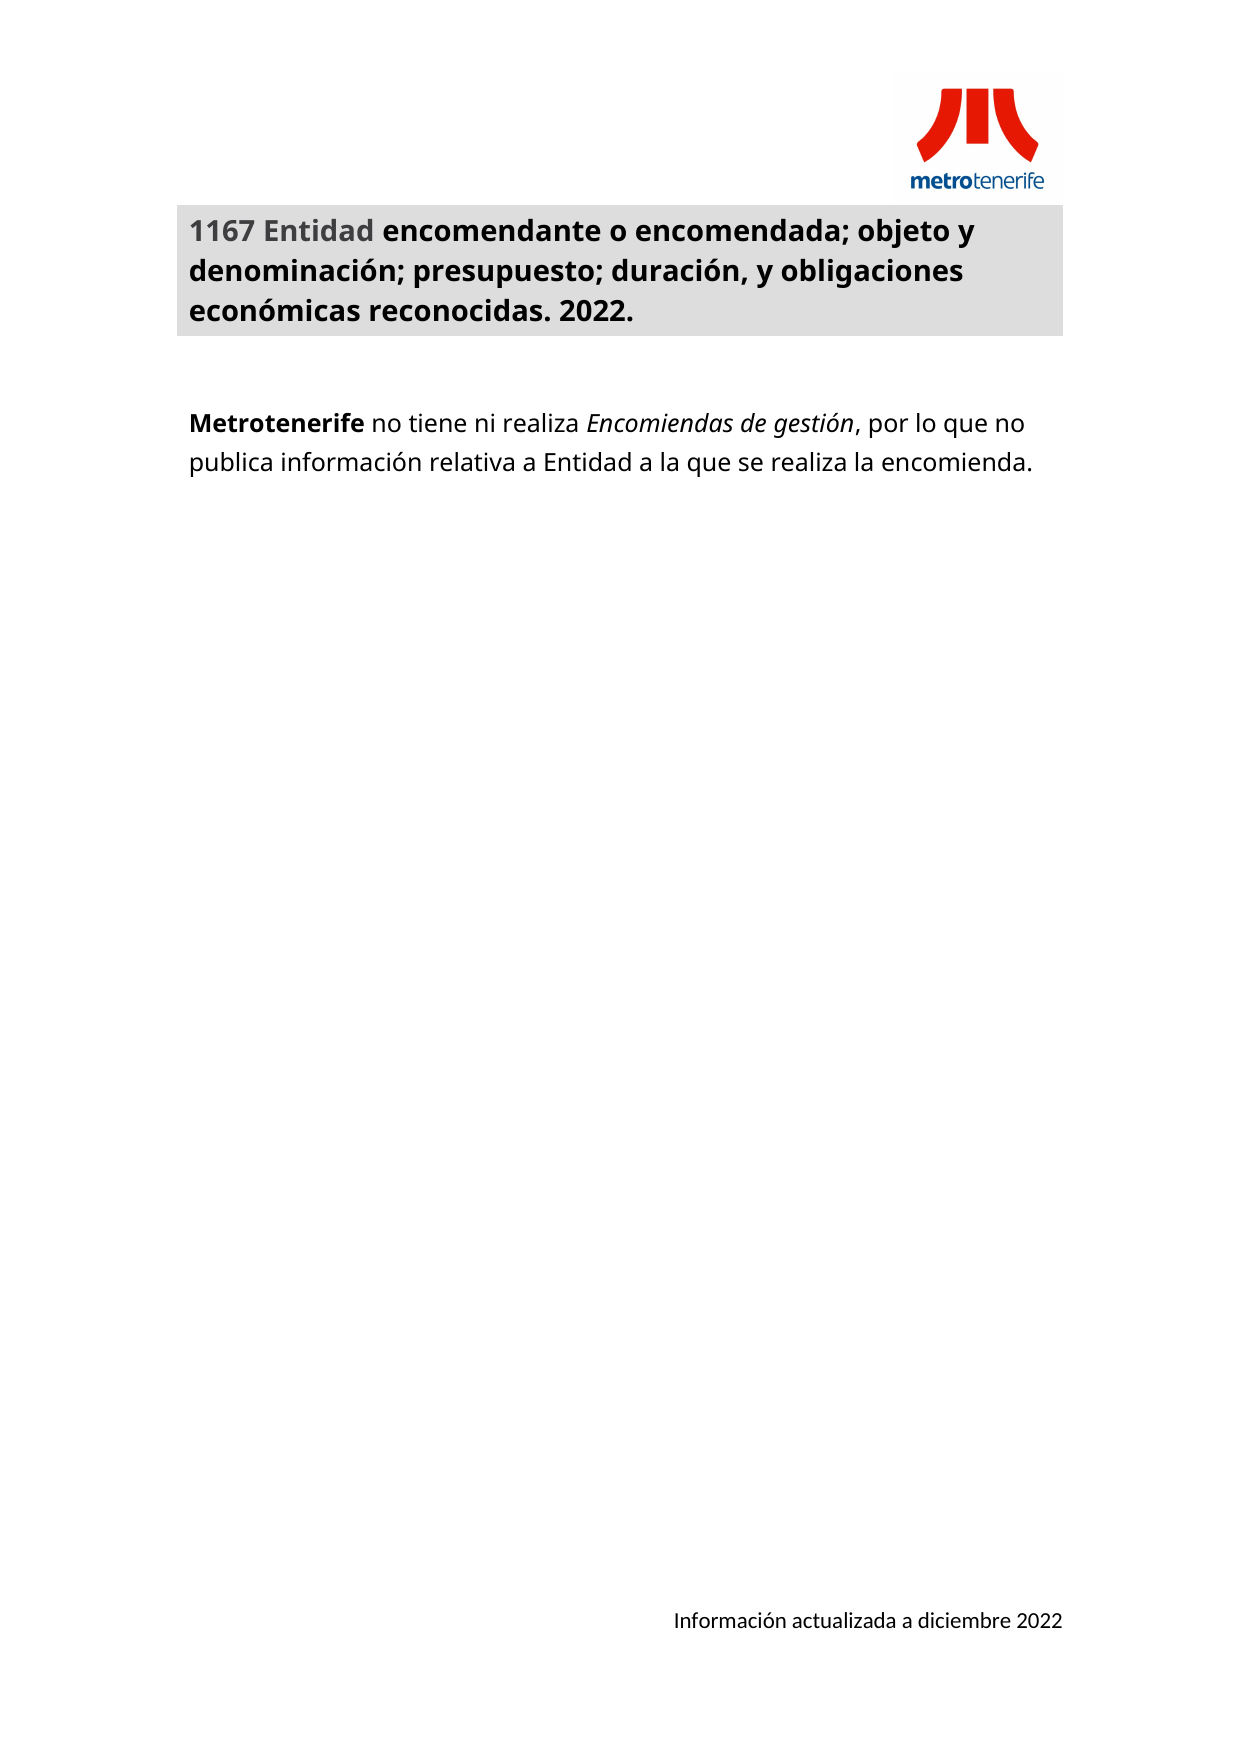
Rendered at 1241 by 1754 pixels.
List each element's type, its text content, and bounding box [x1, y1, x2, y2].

table_header 1167 Entidad encomendante o encomendada; objeto y denominación; presupuesto; duración, y obligaciones económicas reconocidas. 2022. [177, 205, 1063, 336]
table_cell Metrotenerife no tiene ni realiza Encomiendas de gestión, por lo que no publica información relativa a Entidad a la que se realiza la encomienda. [177, 336, 1063, 607]
